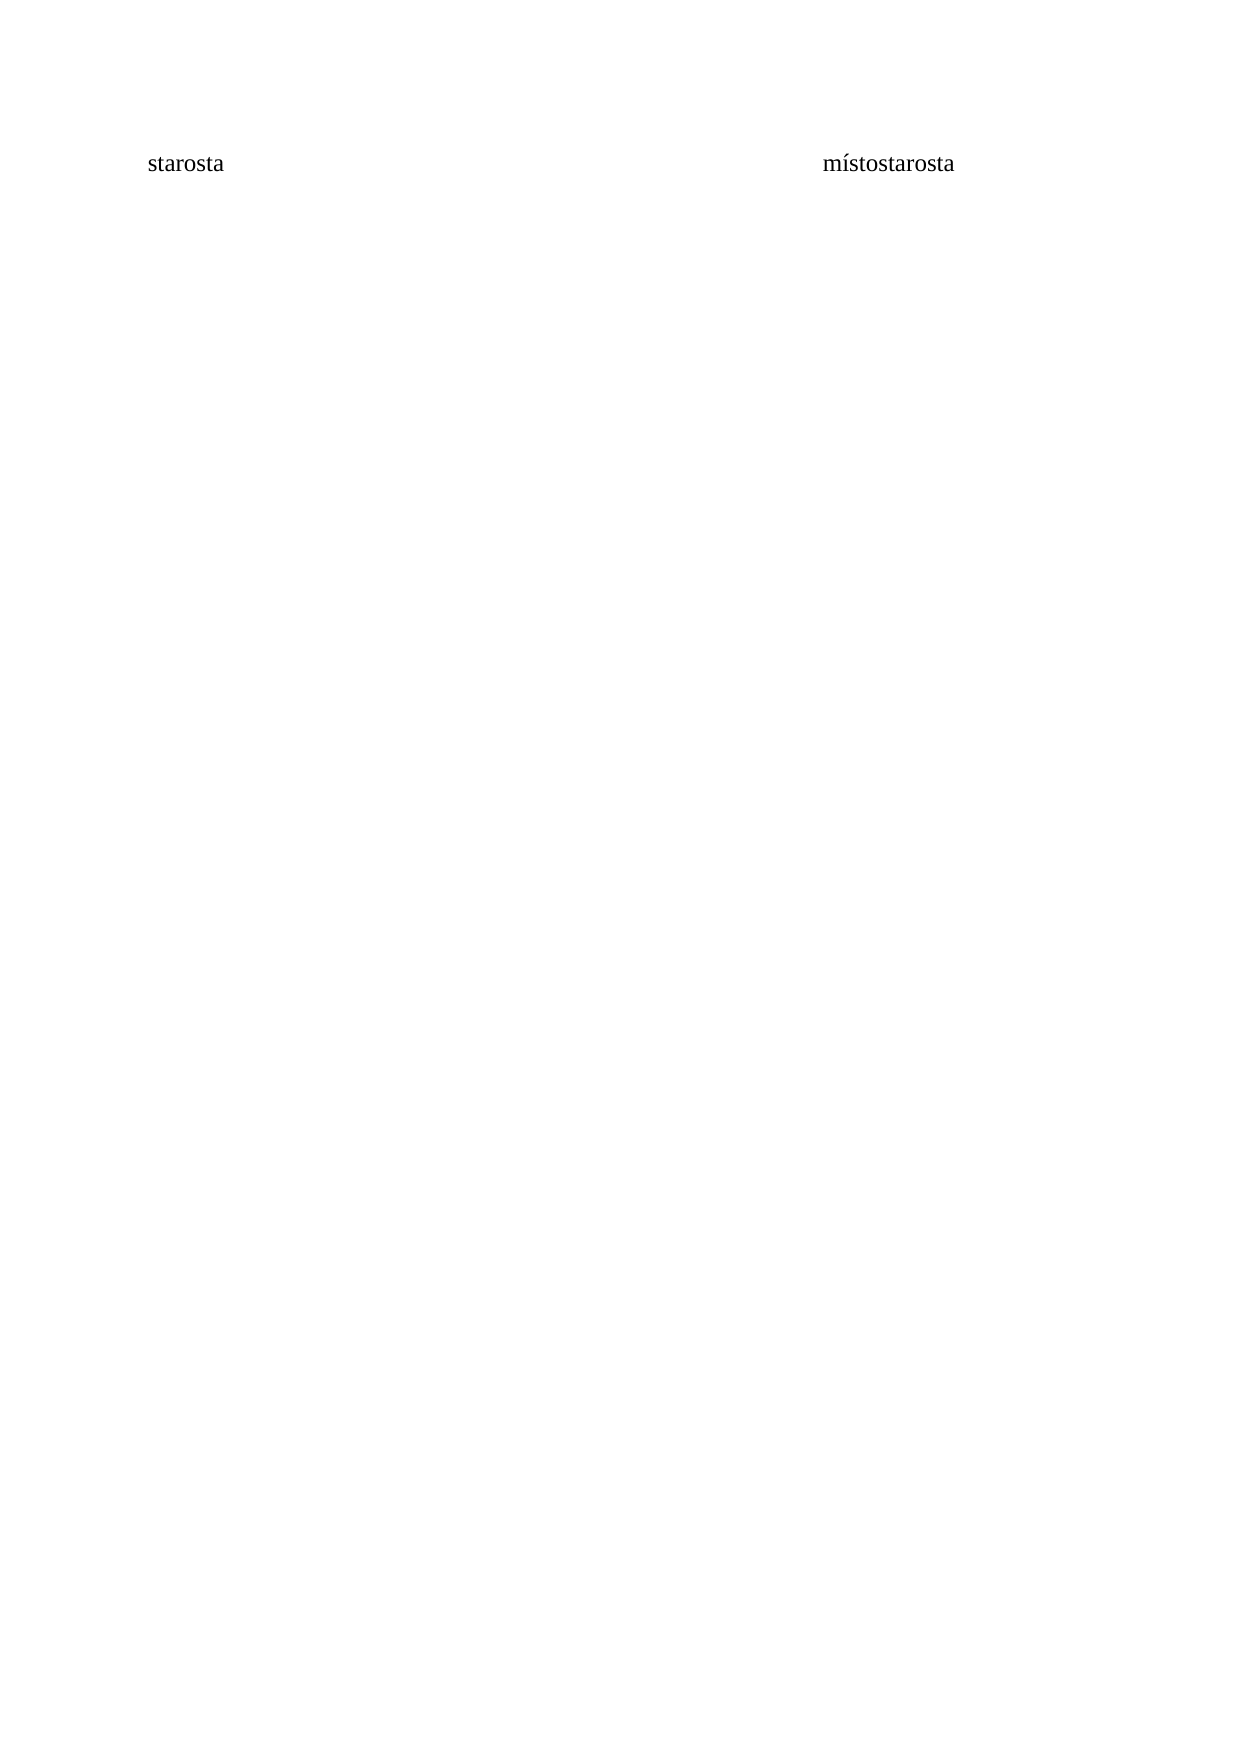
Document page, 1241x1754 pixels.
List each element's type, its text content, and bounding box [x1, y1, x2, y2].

text starosta místostarosta [148, 148, 1093, 176]
